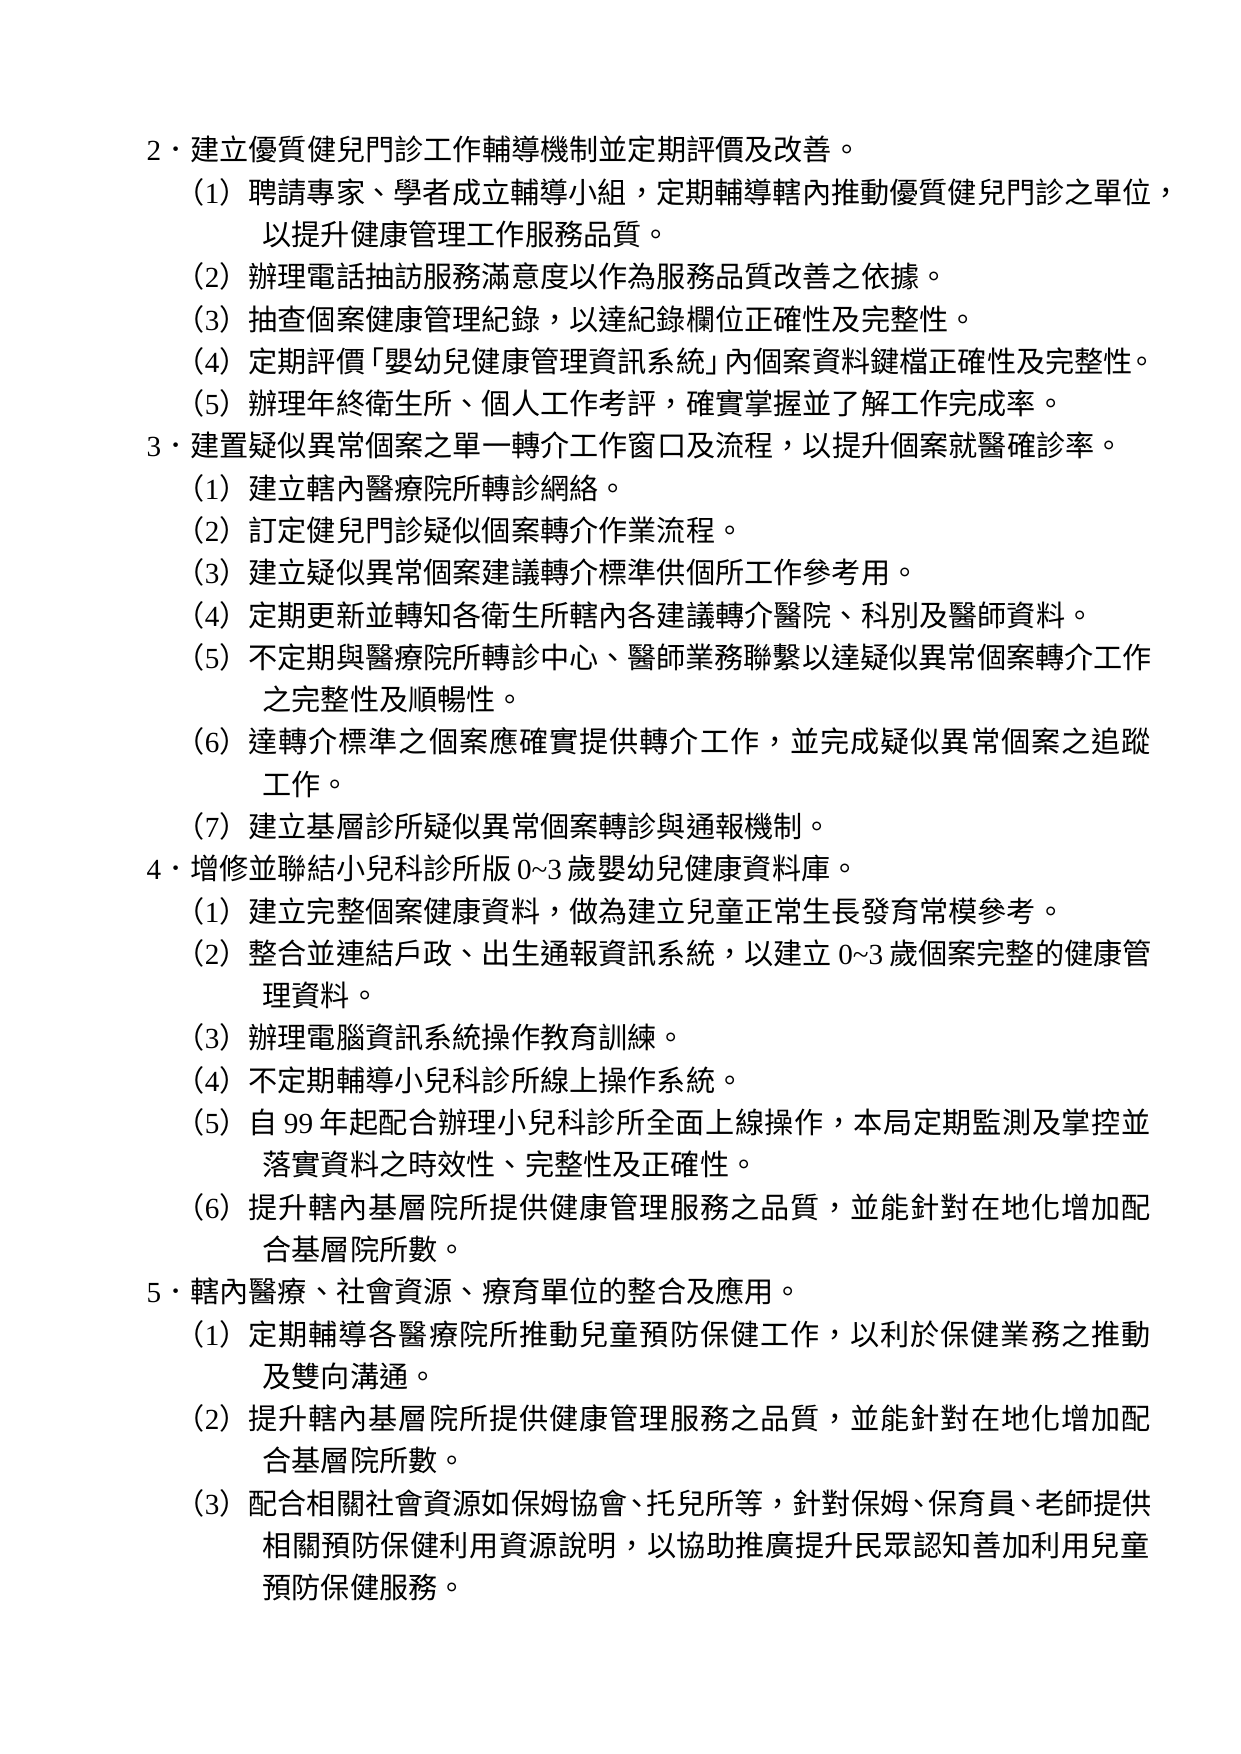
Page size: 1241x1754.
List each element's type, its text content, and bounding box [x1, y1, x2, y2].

list 聘請專家、學者成立輔導小組，定期輔導轄內推動優質健兒門診之單位，以提升健康管理工作服務品質。 [175, 169, 1152, 254]
list 提升轄內基層院所提供健康管理服務之品質，並能針對在地化增加配合基層院所數。 [175, 1396, 1152, 1480]
list 整合並連結戶政、出生通報資訊系統，以建立0~3歲個案完整的健康管理資料。 [175, 931, 1152, 1015]
list 不定期輔導小兒科診所線上操作系統。 [175, 1057, 1152, 1100]
list 建置疑似異常個案之單一轉介工作窗口及流程，以提升個案就醫確診率。 [146, 423, 1152, 465]
list 辦理電話抽訪服務滿意度以作為服務品質改善之依據。 [175, 254, 1152, 296]
list 建立基層診所疑似異常個案轉診與通報機制。 [175, 804, 1152, 846]
list 定期更新並轉知各衛生所轄內各建議轉介醫院、科別及醫師資料。 [175, 592, 1152, 634]
list 提升轄內基層院所提供健康管理服務之品質，並能針對在地化增加配合基層院所數。 [175, 1184, 1152, 1269]
list 增修並聯結小兒科診所版0~3歲嬰幼兒健康資料庫。 [146, 846, 1152, 888]
list 辦理年終衛生所、個人工作考評，確實掌握並了解工作完成率。 [175, 381, 1152, 423]
list 抽查個案健康管理紀錄，以達紀錄欄位正確性及完整性。 [175, 296, 1152, 338]
list 達轉介標準之個案應確實提供轉介工作，並完成疑似異常個案之追蹤工作。 [175, 719, 1152, 804]
list 建立疑似異常個案建議轉介標準供個所工作參考用。 [175, 550, 1152, 592]
list 自99年起配合辦理小兒科診所全面上線操作，本局定期監測及掌控並落實資料之時效性、完整性及正確性。 [175, 1100, 1152, 1184]
list 訂定健兒門診疑似個案轉介作業流程。 [175, 508, 1152, 550]
list 不定期與醫療院所轉診中心、醫師業務聯繫以達疑似異常個案轉介工作之完整性及順暢性。 [175, 634, 1152, 719]
list 配合相關社會資源如保姆協會、托兒所等，針對保姆、保育員、老師提供相關預防保健利用資源說明，以協助推廣提升民眾認知善加利用兒童預防保健服務。 [175, 1480, 1152, 1607]
list 建立完整個案健康資料，做為建立兒童正常生長發育常模參考。 [175, 888, 1152, 931]
list 建立優質健兒門診工作輔導機制並定期評價及改善。 [146, 127, 1152, 169]
list 轄內醫療、社會資源、療育單位的整合及應用。 [146, 1269, 1152, 1311]
list 建立轄內醫療院所轉診網絡。 [175, 465, 1152, 508]
list 辦理電腦資訊系統操作教育訓練。 [175, 1015, 1152, 1057]
list 定期輔導各醫療院所推動兒童預防保健工作，以利於保健業務之推動及雙向溝通。 [175, 1311, 1152, 1396]
list 定期評價「嬰幼兒健康管理資訊系統」內個案資料鍵檔正確性及完整性。 [175, 338, 1152, 381]
